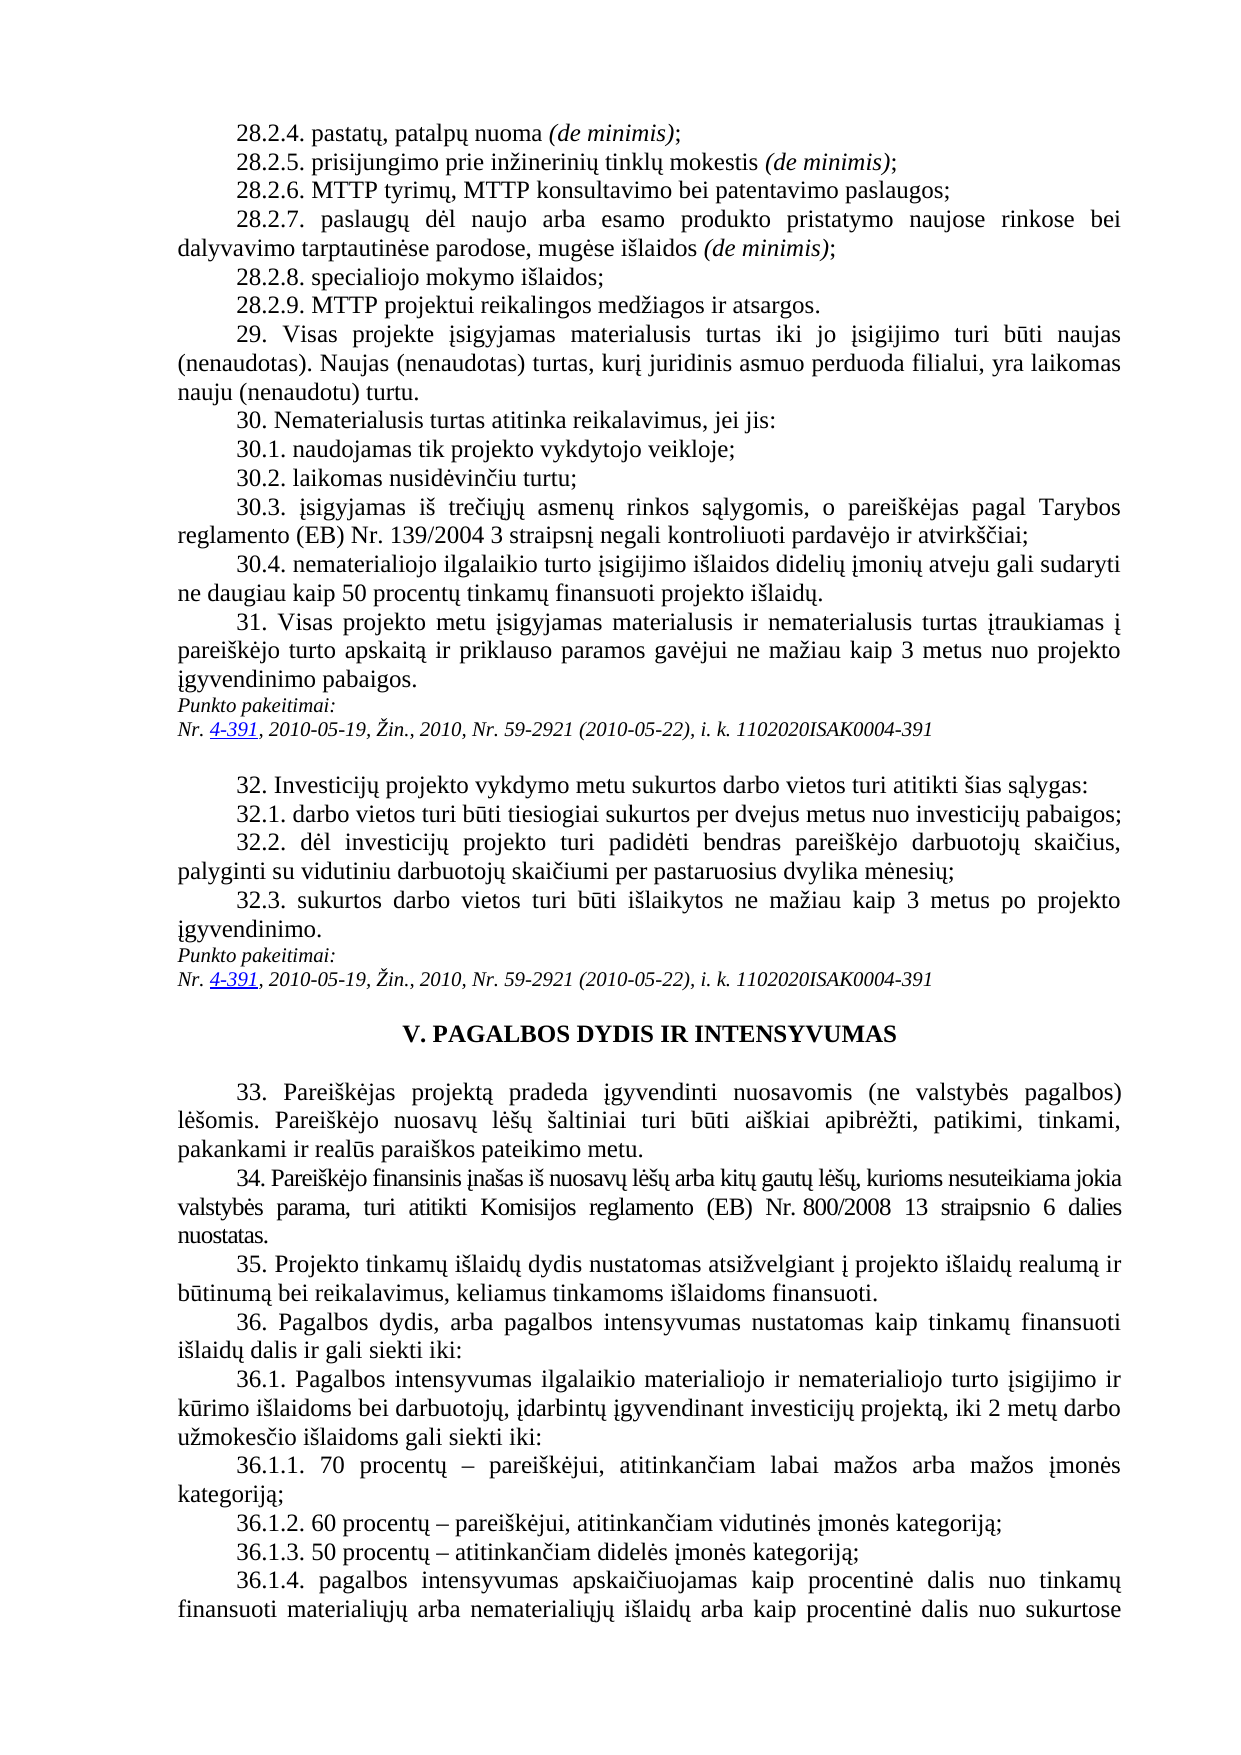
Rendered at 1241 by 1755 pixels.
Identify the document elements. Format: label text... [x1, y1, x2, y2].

text Punkto pakeitimai: [177, 942, 1122, 967]
text 33. Pareiškėjas projektą pradeda įgyvendinti nuosavomis (ne valstybės pagalbos) lėšomis. Pareiškėjo nuosavų lėšų šaltiniai turi būti aiškiai apibrėžti, patikimi, tinkami, pakankami ir realūs paraiškos pateikimo metu. [177, 1077, 1122, 1163]
text Punkto pakeitimai: [177, 693, 1122, 717]
text 32.2. dėl investicijų projekto turi padidėti bendras pareiškėjo darbuotojų skaičius, palyginti su vidutiniu darbuotojų skaičiumi per pastaruosius dvylika mėnesių; [177, 827, 1122, 885]
text 28.2.5. prisijungimo prie inžinerinių tinklų mokestis (de minimis); [177, 147, 1122, 176]
text 36.1.2. 60 procentų – pareiškėjui, atitinkančiam vidutinės įmonės kategoriją; [177, 1508, 1122, 1537]
text 28.2.4. pastatų, patalpų nuoma (de minimis); [177, 118, 1122, 147]
text 29. Visas projekte įsigyjamas materialusis turtas iki jo įsigijimo turi būti naujas (nenaudotas). Naujas (nenaudotas) turtas, kurį juridinis asmuo perduoda filialui, yra laikomas nauju (nenaudotu) turtu. [177, 319, 1122, 406]
text Nr. 4-391, 2010-05-19, Žin., 2010, Nr. 59-2921 (2010-05-22), i. k. 1102020ISAK0004-391 [177, 717, 1122, 741]
text V. PAGALBOS DYDIS IR INTENSYVUMAS [177, 1019, 1122, 1048]
text 32. Investicijų projekto vykdymo metu sukurtos darbo vietos turi atitikti šias sąlygas: [177, 770, 1122, 799]
text 36. Pagalbos dydis, arba pagalbos intensyvumas nustatomas kaip tinkamų finansuoti išlaidų dalis ir gali siekti iki: [177, 1307, 1122, 1364]
text 35. Projekto tinkamų išlaidų dydis nustatomas atsižvelgiant į projekto išlaidų realumą ir būtinumą bei reikalavimus, keliamus tinkamoms išlaidoms finansuoti. [177, 1249, 1122, 1307]
text 31. Visas projekto metu įsigyjamas materialusis ir nematerialusis turtas įtraukiamas į pareiškėjo turto apskaitą ir priklauso paramos gavėjui ne mažiau kaip 3 metus nuo projekto įgyvendinimo pabaigos. [177, 607, 1122, 693]
text 36.1. Pagalbos intensyvumas ilgalaikio materialiojo ir nematerialiojo turto įsigijimo ir kūrimo išlaidoms bei darbuotojų, įdarbintų įgyvendinant investicijų projektą, iki 2 metų darbo užmokesčio išlaidoms gali siekti iki: [177, 1364, 1122, 1451]
text 36.1.3. 50 procentų – atitinkančiam didelės įmonės kategoriją; [177, 1537, 1122, 1566]
text 36.1.1. 70 procentų – pareiškėjui, atitinkančiam labai mažos arba mažos įmonės kategoriją; [177, 1451, 1122, 1508]
text 30.2. laikomas nusidėvinčiu turtu; [177, 463, 1122, 492]
text 36.1.4. pagalbos intensyvumas apskaičiuojamas kaip procentinė dalis nuo tinkamų finansuoti materialiųjų arba nematerialiųjų išlaidų arba kaip procentinė dalis nuo sukurtose [177, 1566, 1122, 1623]
text 34. Pareiškėjo finansinis įnašas iš nuosavų lėšų arba kitų gautų lėšų, kurioms nesuteikiama jokia valstybės parama, turi atitikti Komisijos reglamento (EB) Nr. 800/2008 13 straipsnio 6 dalies nuostatas. [177, 1163, 1122, 1249]
text 30. Nematerialusis turtas atitinka reikalavimus, jei jis: [177, 406, 1122, 434]
text Nr. 4-391, 2010-05-19, Žin., 2010, Nr. 59-2921 (2010-05-22), i. k. 1102020ISAK0004-391 [177, 967, 1122, 991]
text 28.2.8. specialiojo mokymo išlaidos; [177, 262, 1122, 291]
text 30.3. įsigyjamas iš trečiųjų asmenų rinkos sąlygomis, o pareiškėjas pagal Tarybos reglamento (EB) Nr. 139/2004 3 straipsnį negali kontroliuoti pardavėjo ir atvirkščiai; [177, 492, 1122, 549]
text 28.2.6. MTTP tyrimų, MTTP konsultavimo bei patentavimo paslaugos; [177, 176, 1122, 204]
text 30.1. naudojamas tik projekto vykdytojo veikloje; [177, 434, 1122, 463]
text 32.1. darbo vietos turi būti tiesiogiai sukurtos per dvejus metus nuo investicijų pabaigos; [177, 799, 1122, 827]
text 28.2.7. paslaugų dėl naujo arba esamo produkto pristatymo naujose rinkose bei dalyvavimo tarptautinėse parodose, mugėse išlaidos (de minimis); [177, 204, 1122, 262]
text 30.4. nematerialiojo ilgalaikio turto įsigijimo išlaidos didelių įmonių atveju gali sudaryti ne daugiau kaip 50 procentų tinkamų finansuoti projekto išlaidų. [177, 549, 1122, 607]
text 28.2.9. MTTP projektui reikalingos medžiagos ir atsargos. [177, 291, 1122, 319]
text 32.3. sukurtos darbo vietos turi būti išlaikytos ne mažiau kaip 3 metus po projekto įgyvendinimo. [177, 885, 1122, 942]
